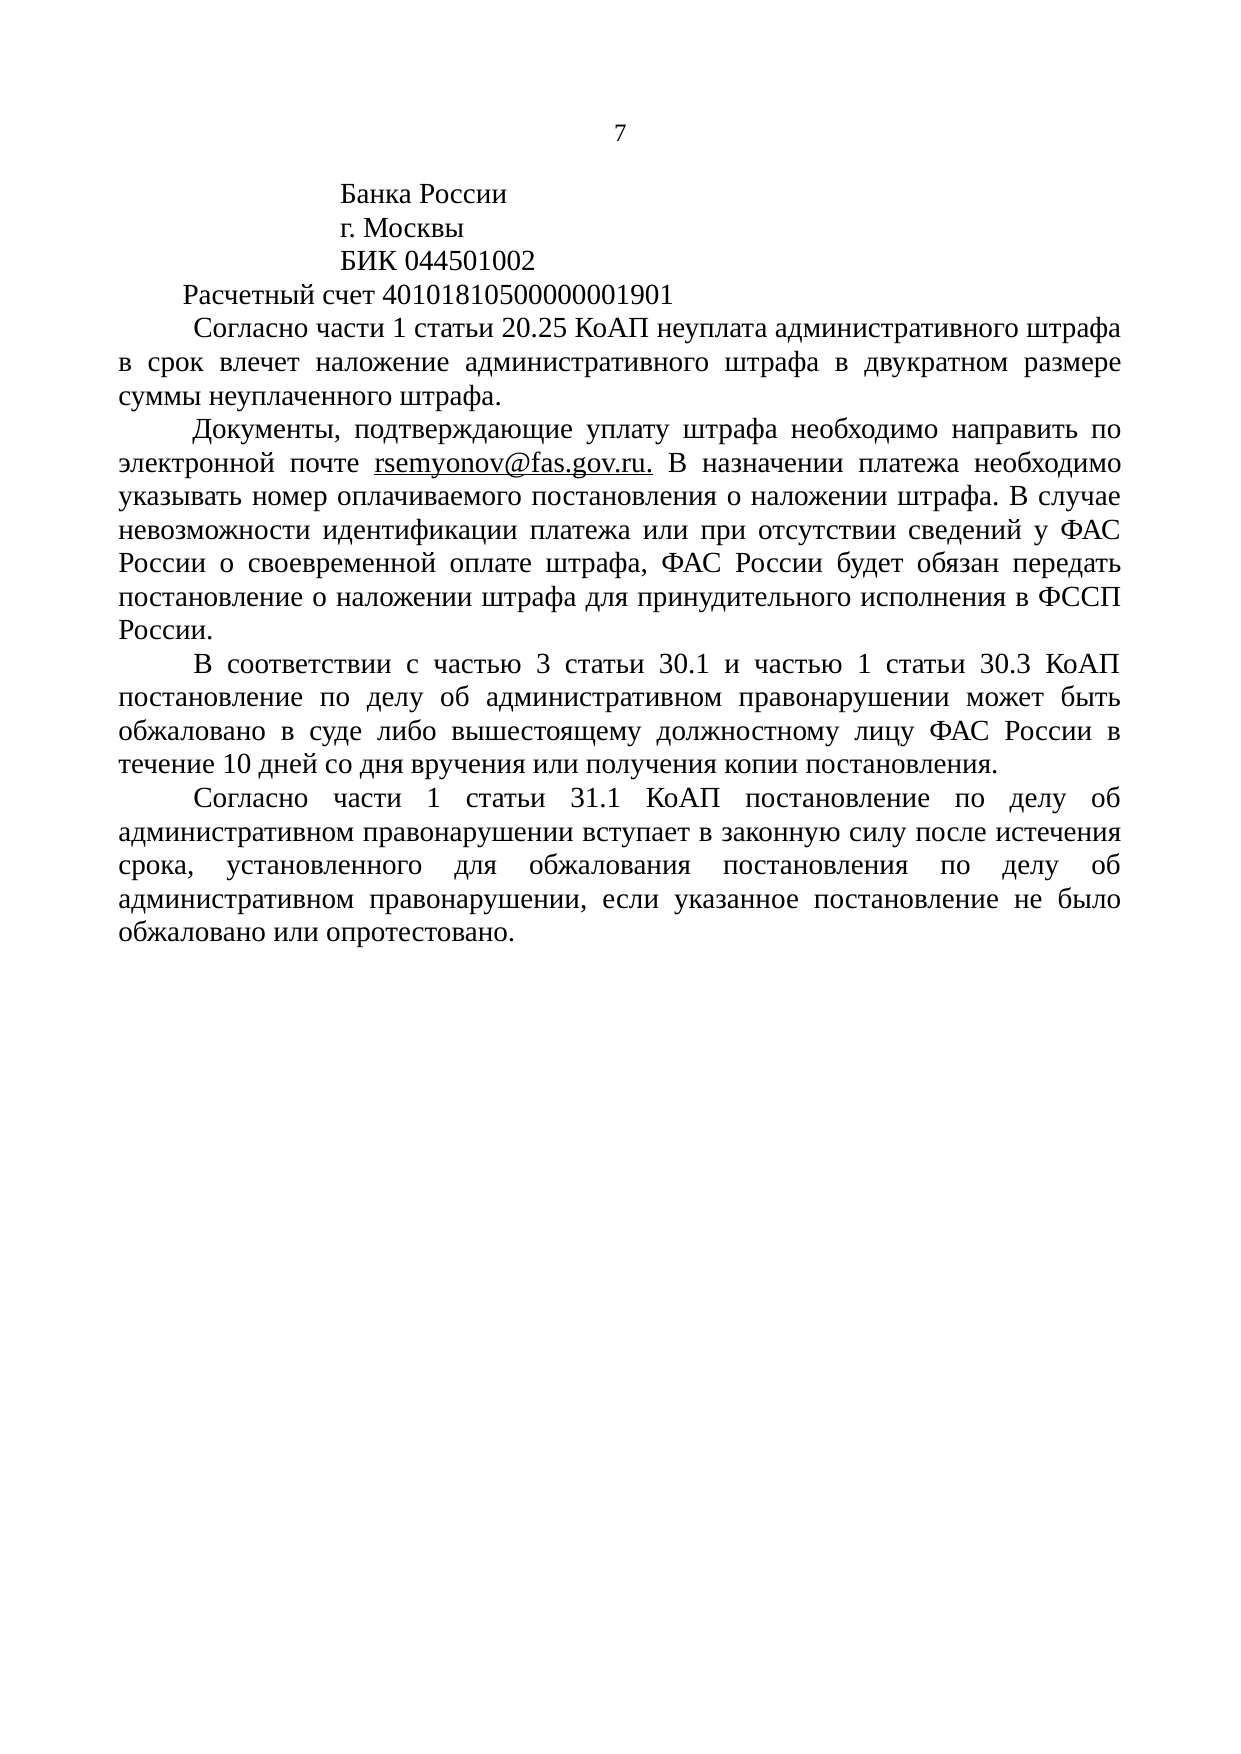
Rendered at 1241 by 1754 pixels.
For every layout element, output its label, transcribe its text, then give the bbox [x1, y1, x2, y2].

text Расчетный счет 40101810500000001901 [118, 277, 1122, 311]
text Документы, подтверждающие уплату штрафа необходимо направить по электронной почте rsemyonov@fas.gov.ru. В назначении платежа необходимо указывать номер оплачиваемого постановления о наложении штрафа. В случае невозможности идентификации платежа или при отсутствии сведений у ФАС России о своевременной оплате штрафа, ФАС России будет обязан передать постановление о наложении штрафа для принудительного исполнения в ФССП России. [118, 411, 1122, 646]
text г. Москвы [118, 210, 1122, 243]
text В соответствии с частью 3 статьи 30.1 и частью 1 статьи 30.3 КоАП постановление по делу об административном правонарушении может быть обжаловано в суде либо вышестоящему должностному лицу ФАС России в течение 10 дней со дня вручения или получения копии постановления. [118, 646, 1122, 780]
text Банка России [118, 176, 1122, 210]
text Согласно части 1 статьи 31.1 КоАП постановление по делу об административном правонарушении вступает в законную силу после истечения срока, установленного для обжалования постановления по делу об административном правонарушении, если указанное постановление не было обжаловано или опротестовано. [118, 780, 1122, 948]
text Согласно части 1 статьи 20.25 КоАП неуплата административного штрафа в срок влечет наложение административного штрафа в двукратном размере суммы неуплаченного штрафа. [118, 311, 1122, 411]
text БИК 044501002 [118, 243, 1122, 277]
